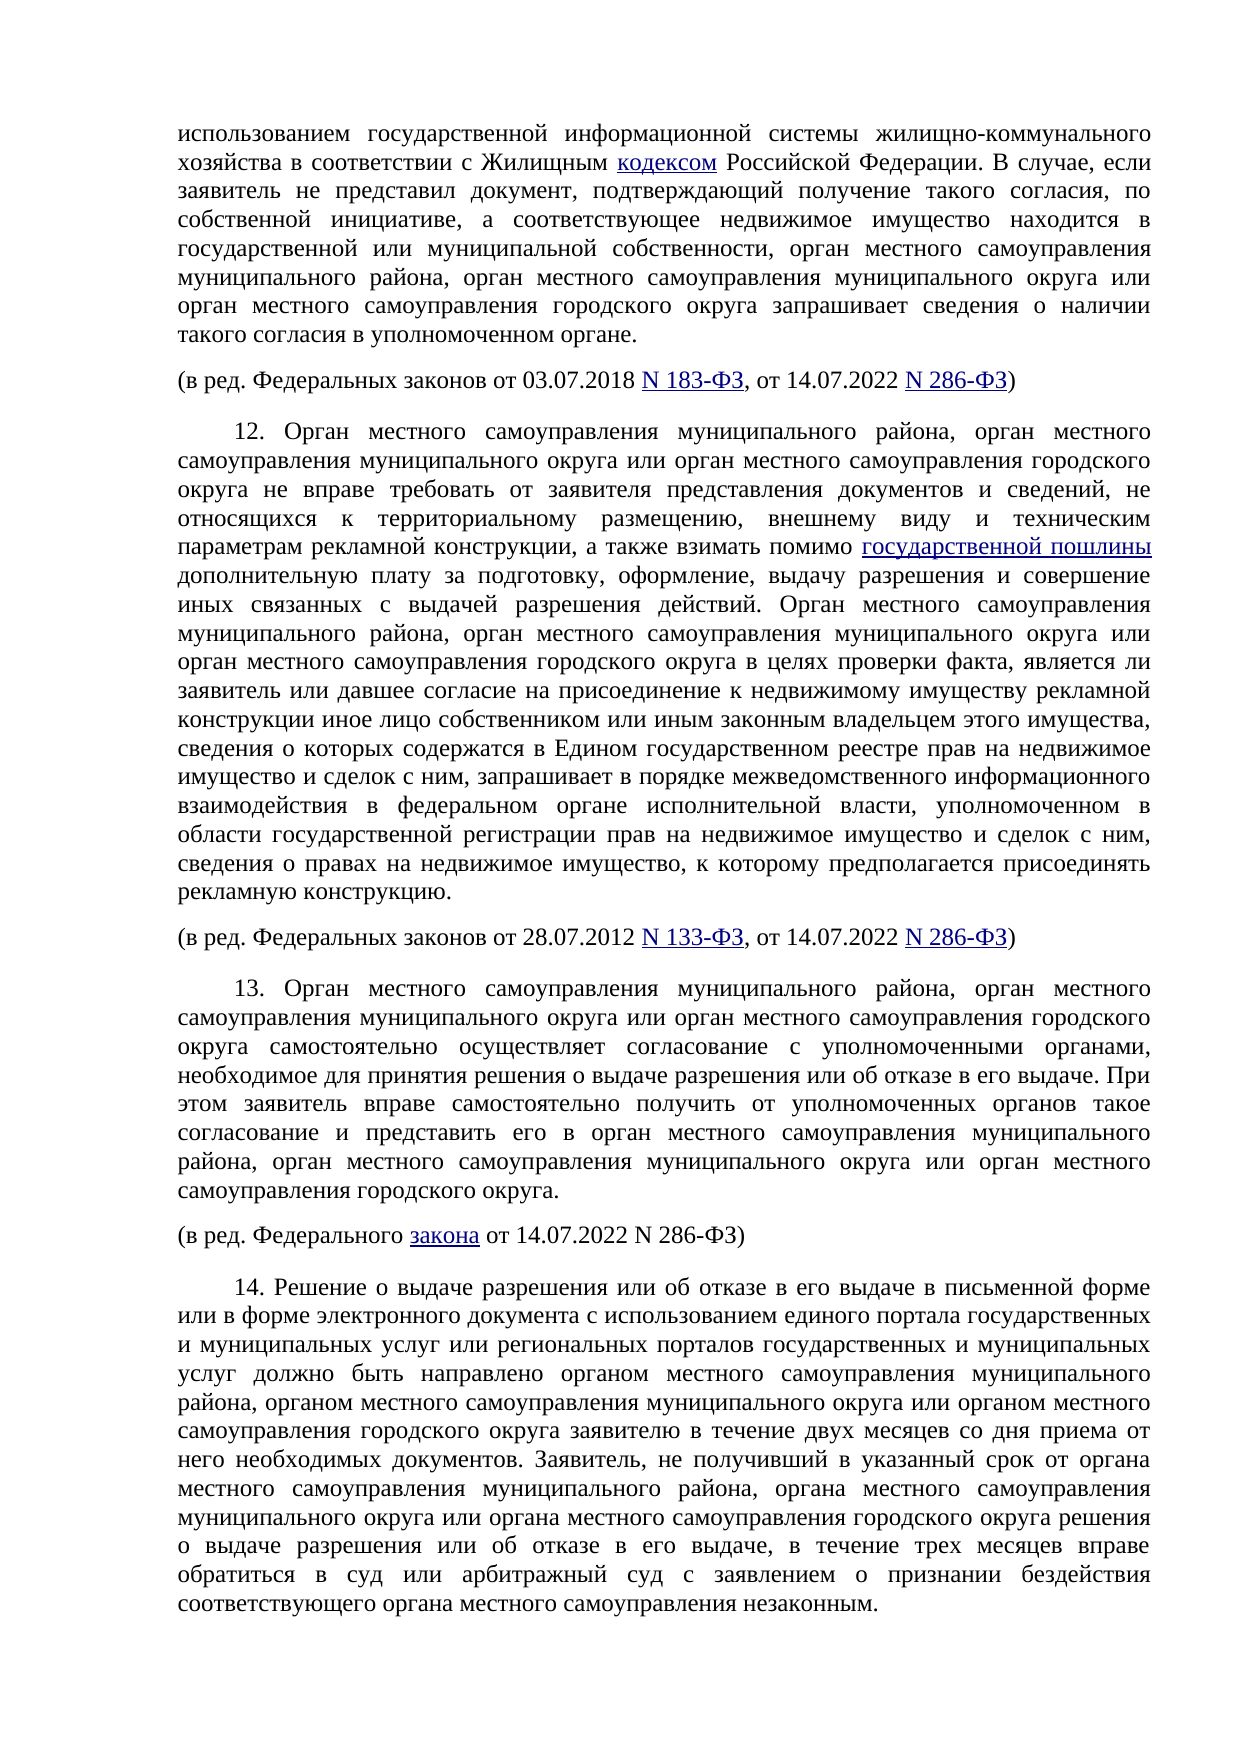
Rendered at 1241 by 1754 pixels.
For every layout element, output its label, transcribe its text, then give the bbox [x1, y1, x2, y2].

text использованием государственной информационной системы жилищно-коммунального хозяйства в соответствии с Жилищным кодексом Российской Федерации. В случае, если заявитель не представил документ, подтверждающий получение такого согласия, по собственной инициативе, а соответствующее недвижимое имущество находится в государственной или муниципальной собственности, орган местного самоуправления муниципального района, орган местного самоуправления муниципального округа или орган местного самоуправления городского округа запрашивает сведения о наличии такого согласия в уполномоченном органе. [177, 118, 1152, 348]
text (в ред. Федеральных законов от 03.07.2018 N 183-ФЗ, от 14.07.2022 N 286-ФЗ) [177, 365, 1152, 393]
text (в ред. Федерального закона от 14.07.2022 N 286-ФЗ) [177, 1220, 1152, 1249]
text 13. Орган местного самоуправления муниципального района, орган местного самоуправления муниципального округа или орган местного самоуправления городского округа самостоятельно осуществляет согласование с уполномоченными органами, необходимое для принятия решения о выдаче разрешения или об отказе в его выдаче. При этом заявитель вправе самостоятельно получить от уполномоченных органов такое согласование и представить его в орган местного самоуправления муниципального района, орган местного самоуправления муниципального округа или орган местного самоуправления городского округа. [177, 973, 1152, 1203]
text (в ред. Федеральных законов от 28.07.2012 N 133-ФЗ, от 14.07.2022 N 286-ФЗ) [177, 922, 1152, 951]
text 14. Решение о выдаче разрешения или об отказе в его выдаче в письменной форме или в форме электронного документа с использованием единого портала государственных и муниципальных услуг или региональных порталов государственных и муниципальных услуг должно быть направлено органом местного самоуправления муниципального района, органом местного самоуправления муниципального округа или органом местного самоуправления городского округа заявителю в течение двух месяцев со дня приема от него необходимых документов. Заявитель, не получивший в указанный срок от органа местного самоуправления муниципального района, органа местного самоуправления муниципального округа или органа местного самоуправления городского округа решения о выдаче разрешения или об отказе в его выдаче, в течение трех месяцев вправе обратиться в суд или арбитражный суд с заявлением о признании бездействия соответствующего органа местного самоуправления незаконным. [177, 1272, 1152, 1617]
text 12. Орган местного самоуправления муниципального района, орган местного самоуправления муниципального округа или орган местного самоуправления городского округа не вправе требовать от заявителя представления документов и сведений, не относящихся к территориальному размещению, внешнему виду и техническим параметрам рекламной конструкции, а также взимать помимо государственной пошлины дополнительную плату за подготовку, оформление, выдачу разрешения и совершение иных связанных с выдачей разрешения действий. Орган местного самоуправления муниципального района, орган местного самоуправления муниципального округа или орган местного самоуправления городского округа в целях проверки факта, является ли заявитель или давшее согласие на присоединение к недвижимому имуществу рекламной конструкции иное лицо собственником или иным законным владельцем этого имущества, сведения о которых содержатся в Едином государственном реестре прав на недвижимое имущество и сделок с ним, запрашивает в порядке межведомственного информационного взаимодействия в федеральном органе исполнительной власти, уполномоченном в области государственной регистрации прав на недвижимое имущество и сделок с ним, сведения о правах на недвижимое имущество, к которому предполагается присоединять рекламную конструкцию. [177, 416, 1152, 905]
